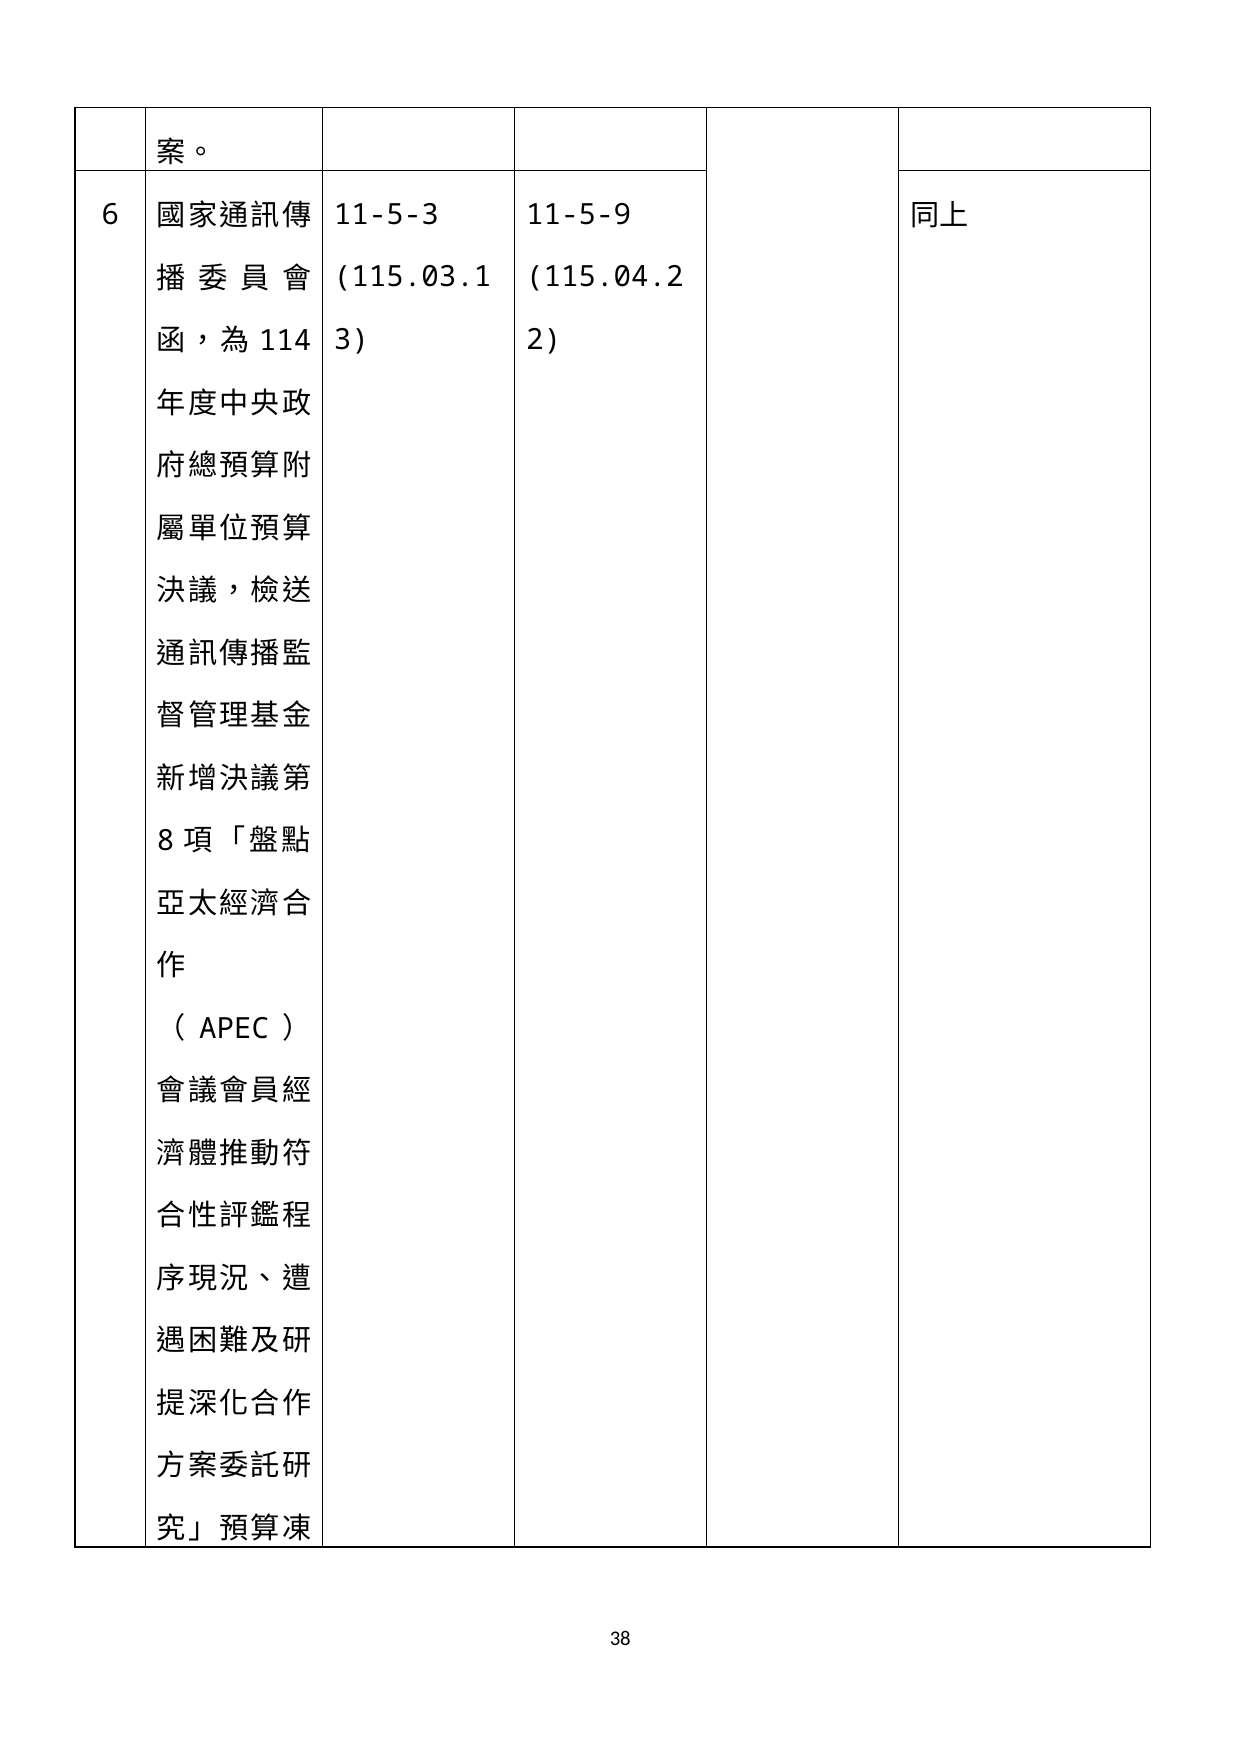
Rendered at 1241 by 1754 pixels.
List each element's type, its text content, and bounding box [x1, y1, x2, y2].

table_cell [76, 108, 145, 170]
table_cell 11-5-9 (115.04.22) [515, 171, 706, 1546]
table_cell 11-5-3 (115.03.13) [323, 171, 514, 1546]
table_cell [899, 108, 1150, 170]
table_cell 案。 [146, 108, 322, 170]
table_cell 同上 [899, 171, 1150, 1546]
table_cell [707, 108, 898, 1546]
table_cell 6 [76, 171, 145, 1546]
table_cell [323, 108, 514, 170]
table_cell [515, 108, 706, 170]
table_cell 國家通訊傳播委員會函，為114年度中央政府總預算附屬單位預算決議，檢送通訊傳播監督管理基金新增決議第8項「盤點亞太經濟合作（APEC）會議會員經濟體推動符合性評鑑程序現況、遭遇困難及研提深化合作方案委託研究」預算凍 [146, 171, 322, 1546]
